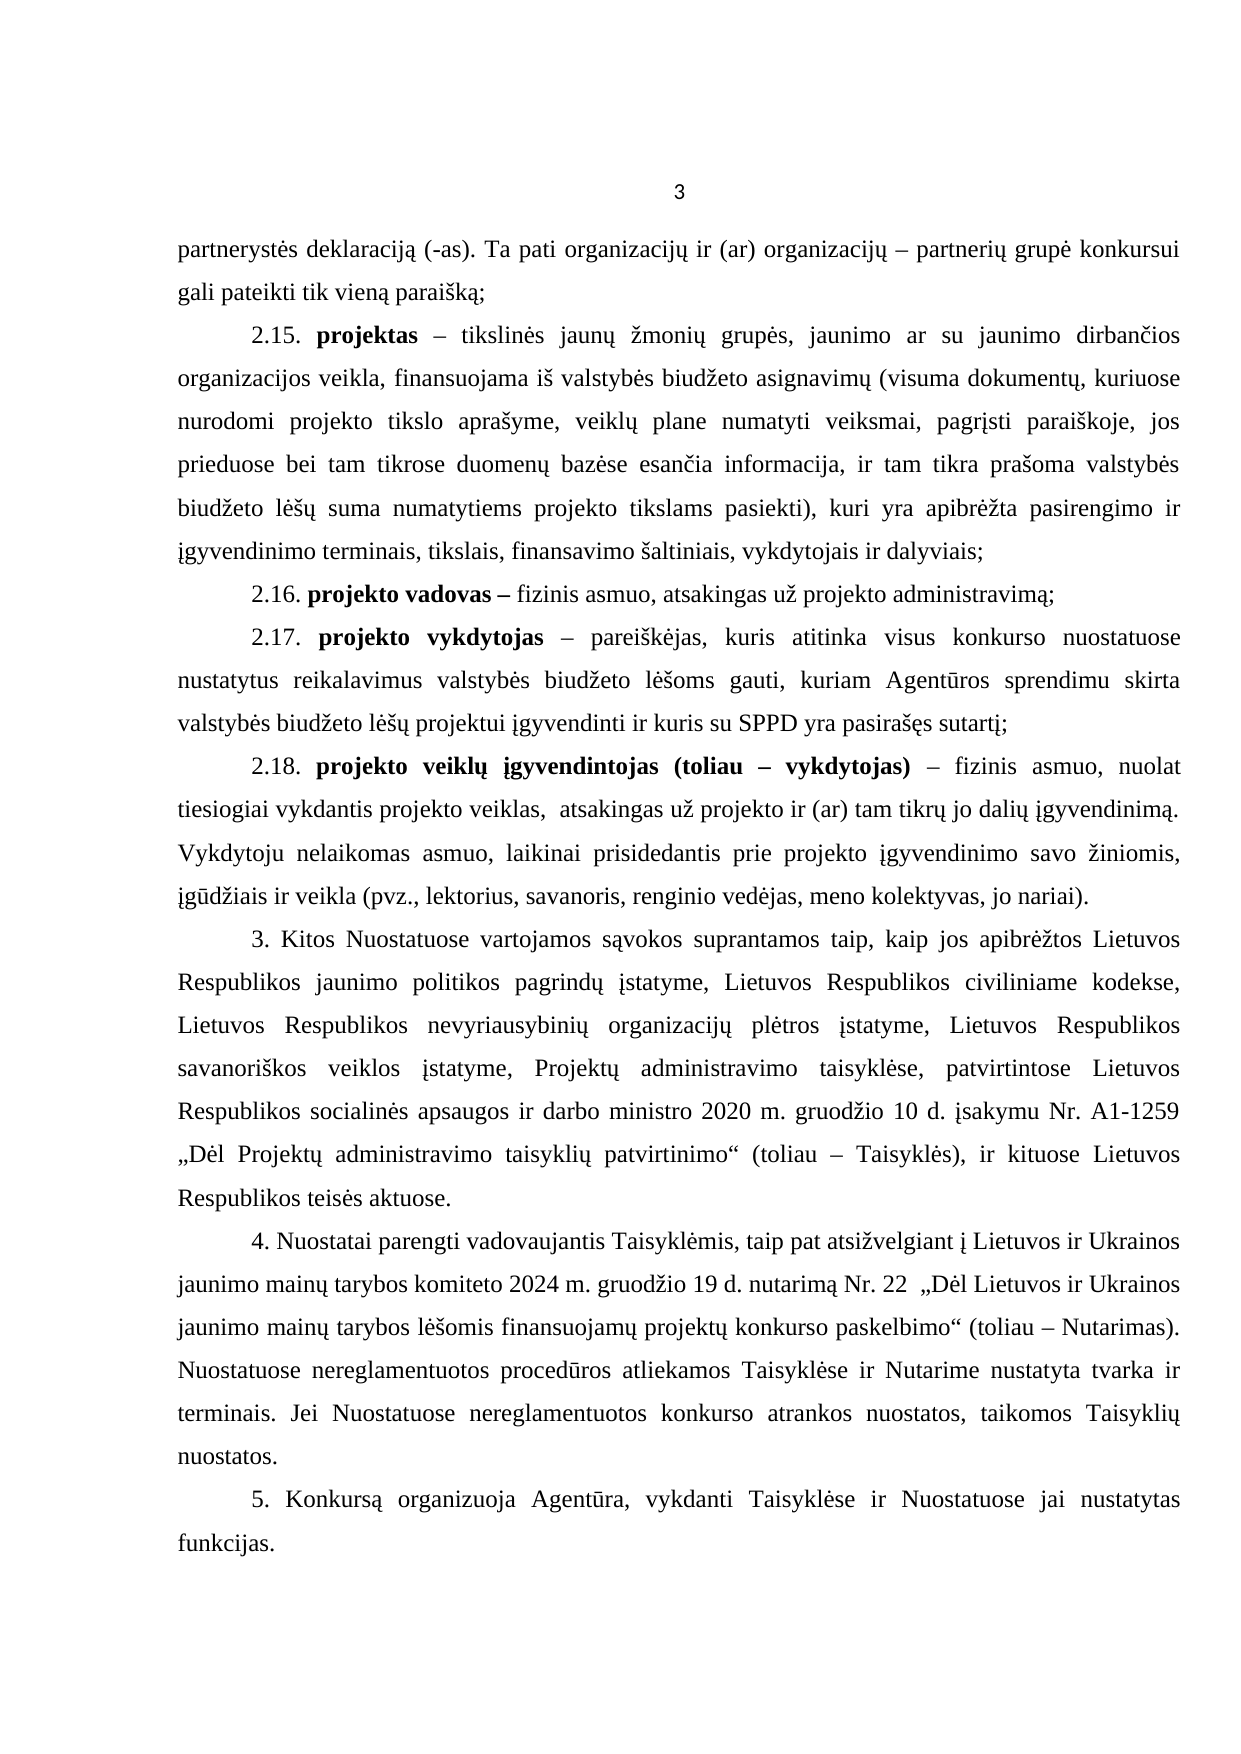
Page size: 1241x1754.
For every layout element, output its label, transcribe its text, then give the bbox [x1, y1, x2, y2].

text 5. Konkursą organizuoja Agentūra, vykdanti Taisyklėse ir Nuostatuose jai nustatytas funkcijas. [177, 1484, 1181, 1556]
text 2.17. projekto vykdytojas – pareiškėjas, kuris atitinka visus konkurso nuostatuose nustatytus reikalavimus valstybės biudžeto lėšoms gauti, kuriam Agentūros sprendimu skirta valstybės biudžeto lėšų projektui įgyvendinti ir kuris su SPPD yra pasirašęs sutartį; [177, 622, 1181, 737]
text 2.16. projekto vadovas – fizinis asmuo, atsakingas už projekto administravimą; [177, 579, 1181, 608]
text 3. Kitos Nuostatuose vartojamos sąvokos suprantamos taip, kaip jos apibrėžtos Lietuvos Respublikos jaunimo politikos pagrindų įstatyme, Lietuvos Respublikos civiliniame kodekse, Lietuvos Respublikos nevyriausybinių organizacijų plėtros įstatyme, Lietuvos Respublikos savanoriškos veiklos įstatyme, Projektų administravimo taisyklėse, patvirtintose Lietuvos Respublikos socialinės apsaugos ir darbo ministro 2020 m. gruodžio 10 d. įsakymu Nr. A1-1259 „Dėl Projektų administravimo taisyklių patvirtinimo“ (toliau – Taisyklės), ir kituose Lietuvos Respublikos teisės aktuose. [177, 924, 1181, 1211]
text partnerystės deklaraciją (-as). Ta pati organizacijų ir (ar) organizacijų – partnerių grupė konkursui gali pateikti tik vieną paraišką; [177, 234, 1181, 306]
text 2.15. projektas – tikslinės jaunų žmonių grupės, jaunimo ar su jaunimo dirbančios organizacijos veikla, finansuojama iš valstybės biudžeto asignavimų (visuma dokumentų, kuriuose nurodomi projekto tikslo aprašyme, veiklų plane numatyti veiksmai, pagrįsti paraiškoje, jos prieduose bei tam tikrose duomenų bazėse esančia informacija, ir tam tikra prašoma valstybės biudžeto lėšų suma numatytiems projekto tikslams pasiekti), kuri yra apibrėžta pasirengimo ir įgyvendinimo terminais, tikslais, finansavimo šaltiniais, vykdytojais ir dalyviais; [177, 320, 1181, 564]
text 4. Nuostatai parengti vadovaujantis Taisyklėmis, taip pat atsižvelgiant į Lietuvos ir Ukrainos jaunimo mainų tarybos komiteto 2024 m. gruodžio 19 d. nutarimą Nr. 22 „Dėl Lietuvos ir Ukrainos jaunimo mainų tarybos lėšomis finansuojamų projektų konkurso paskelbimo“ (toliau – Nutarimas). Nuostatuose nereglamentuotos procedūros atliekamos Taisyklėse ir Nutarime nustatyta tvarka ir terminais. Jei Nuostatuose nereglamentuotos konkurso atrankos nuostatos, taikomos Taisyklių nuostatos. [177, 1226, 1181, 1470]
text 2.18. projekto veiklų įgyvendintojas (toliau – vykdytojas) – fizinis asmuo, nuolat tiesiogiai vykdantis projekto veiklas, atsakingas už projekto ir (ar) tam tikrų jo dalių įgyvendinimą. Vykdytoju nelaikomas asmuo, laikinai prisidedantis prie projekto įgyvendinimo savo žiniomis, įgūdžiais ir veikla (pvz., lektorius, savanoris, renginio vedėjas, meno kolektyvas, jo nariai). [177, 751, 1181, 909]
